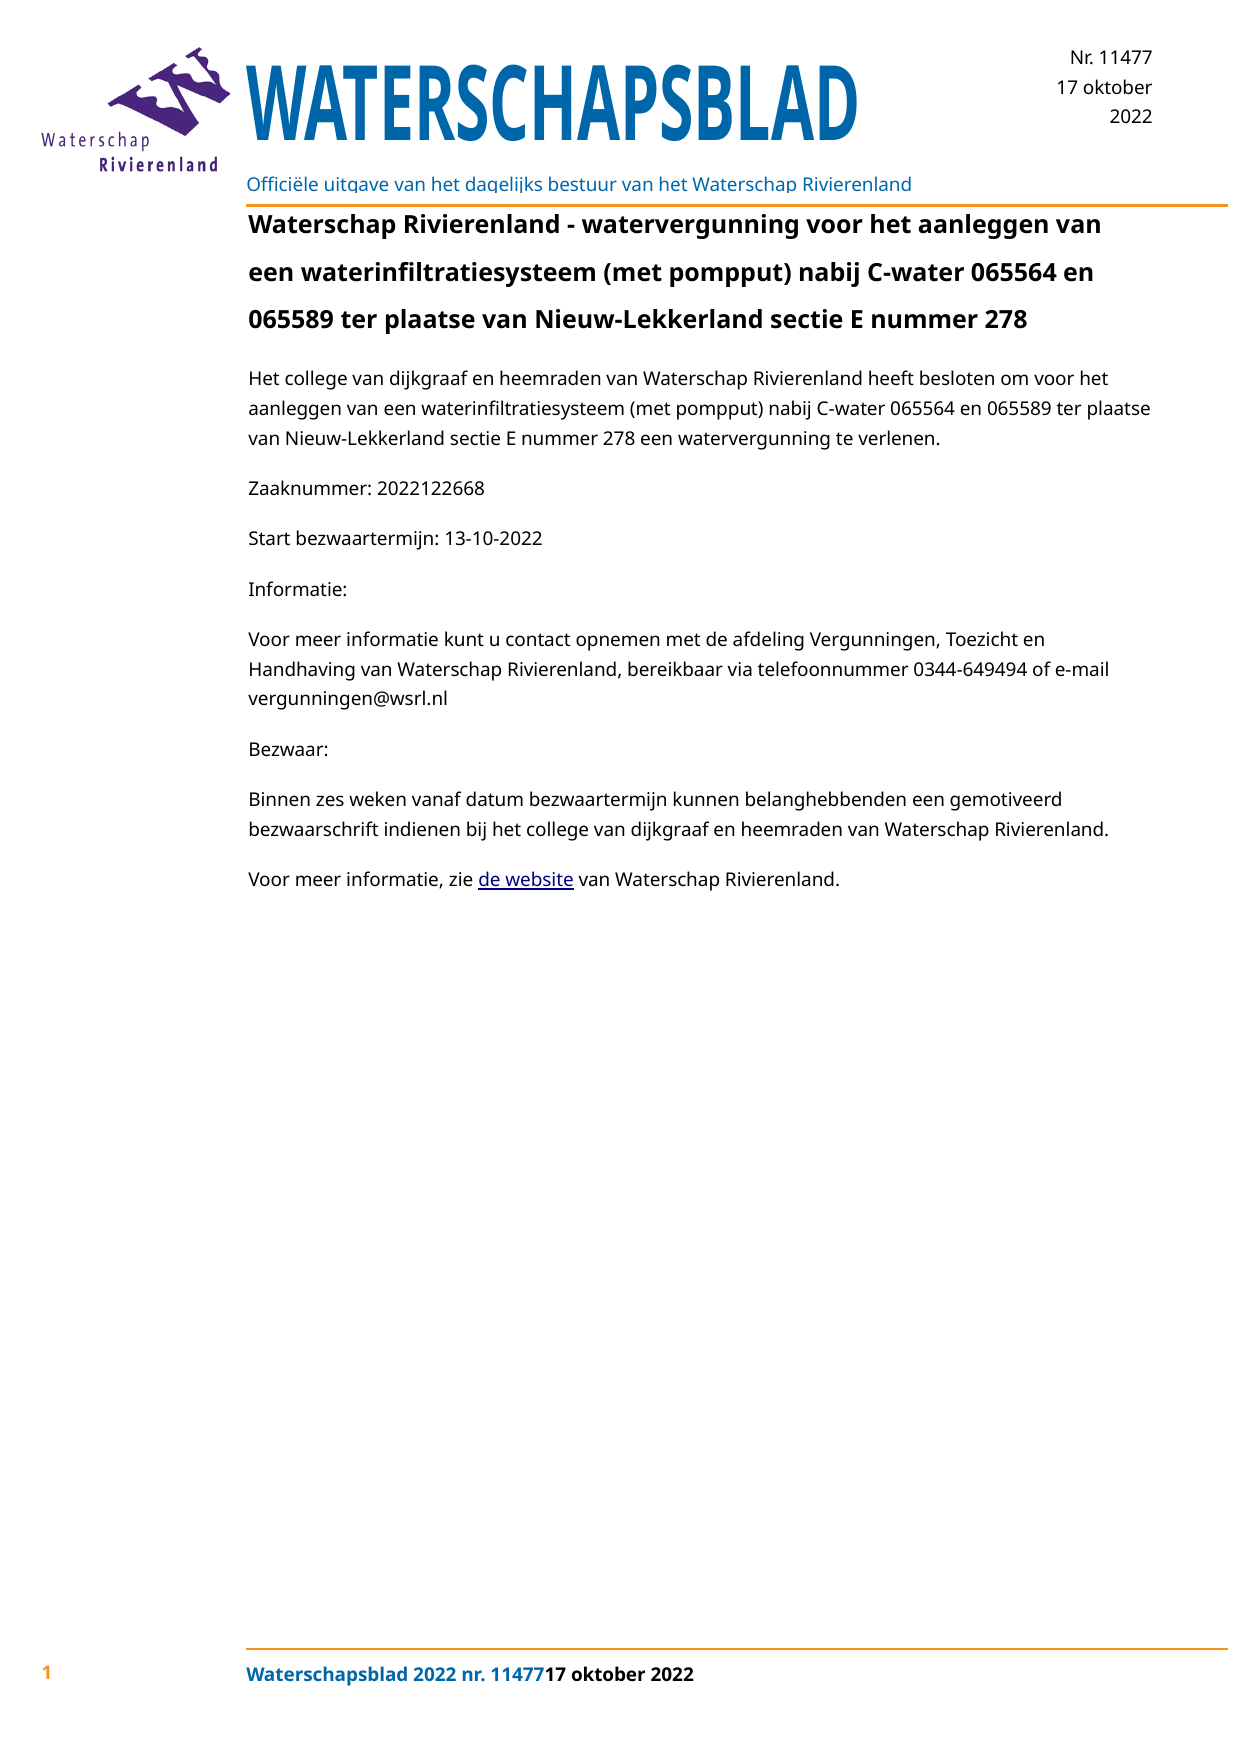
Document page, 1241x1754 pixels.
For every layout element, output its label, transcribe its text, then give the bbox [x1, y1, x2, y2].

text Binnen zes weken vanaf datum bezwaartermijn kunnen belanghebbenden een gemotiveerd bezwaarschrift indienen bij het college van dijkgraaf en heemraden van Waterschap Rivierenland. [248, 786, 1152, 842]
text Het college van dijkgraaf en heemraden van Waterschap Rivierenland heeft besloten om voor het aanleggen van een waterinfiltratiesysteem (met pompput) nabij C-water 065564 en 065589 ter plaatse van Nieuw-Lekkerland sectie E nummer 278 een watervergunning te verlenen. [248, 366, 1152, 450]
picture [41, 47, 231, 172]
text Bezwaar: [248, 736, 1152, 762]
text Waterschap Rivierenland - watervergunning voor het aanleggen van een waterinfiltratiesysteem (met pompput) nabij C-water 065564 en 065589 ter plaatse van Nieuw-Lekkerland sectie E nummer 278 [248, 207, 1152, 336]
text Zaaknummer: 2022122668 [248, 475, 1152, 501]
text Voor meer informatie, zie de website van Waterschap Rivierenland. [248, 866, 1152, 892]
text Informatie: [248, 576, 1152, 602]
text Start bezwaartermijn: 13-10-2022 [248, 526, 1152, 551]
text Voor meer informatie kunt u contact opnemen met de afdeling Vergunningen, Toezicht en Handhaving van Waterschap Rivierenland, bereikbaar via telefoonnummer 0344-649494 of e-mail vergunningen@wsrl.nl [248, 626, 1152, 711]
